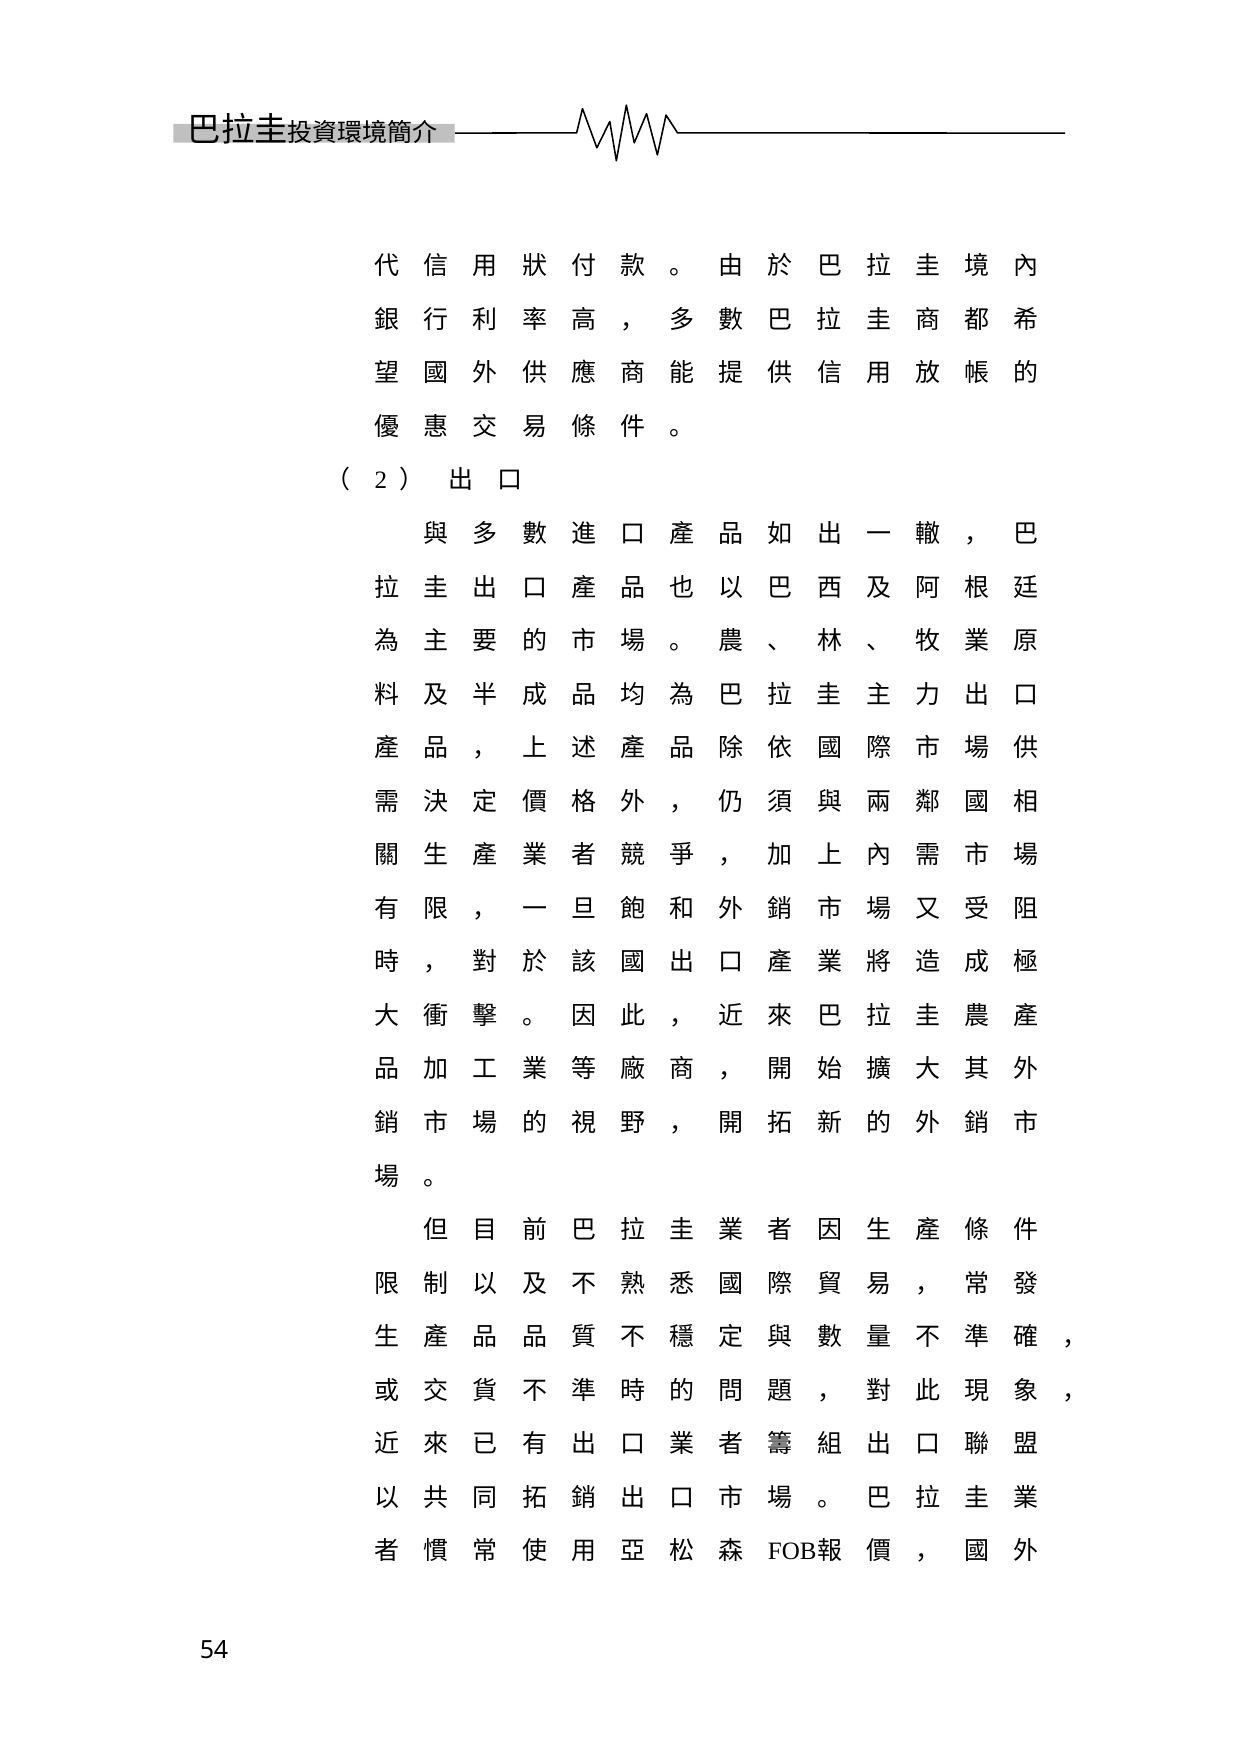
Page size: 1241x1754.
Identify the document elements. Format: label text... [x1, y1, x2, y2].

subtitle 但目前巴拉圭業者因生產條件限制以及不熟悉國際貿易，常發生產品品質不穩定與數量不準確，或交貨不準時的問題，對此現象，近來已有出口業者籌組出口聯盟以共同拓銷出口市場。巴拉圭業者慣常使用亞松森FOB報價，國外業者需自行洽詢船運公司，並安排船運與保險等，不利國外廠商的採購。另由於巴拉圭為內陸國，內陸運輸主要依靠巴拉圭河及巴拉那河的河運，在國內乾旱及兩河水位大幅下降時期，該國進出口賴以為重的河運將受到衝擊，嚴重耽誤貨物的進出時程。 [362, 1201, 1063, 1576]
subtitle 與多數進口產品如出一轍，巴拉圭出口產品也以巴西及阿根廷為主要的市場。農、林、牧業原料及半成品均為巴拉圭主力出口產品，上述產品除依國際市場供需決定價格外，仍須與兩鄰國相關生產業者競爭，加上內需市場有限，一旦飽和外銷市場又受阻時，對於該國出口產業將造成極大衝擊。因此，近來巴拉圭農產品加工業等廠商，開始擴大其外銷市場的視野，開拓新的外銷市場。 [362, 505, 1063, 1201]
text （2）出口 [301, 451, 1063, 505]
subtitle 儘管巴拉圭銀行提供開具信用狀的服務，然如客戶與銀行信用互動的關係未建立，銀行有時會要求提出100%信用狀金額的押金，這對以中、小企業為主體的巴國公司會形成資金週轉的困擾。因此，巴拉圭進口商除了第一筆交易會透過銀行開具信用狀外，日後多半會要求國外供應商改採電匯款項、D/A、D/P或信用放帳，取代信用狀付款。由於巴拉圭境內銀行利率高，多數巴拉圭商都希望國外供應商能提供信用放帳的優惠交易條件。 [362, 237, 1063, 451]
